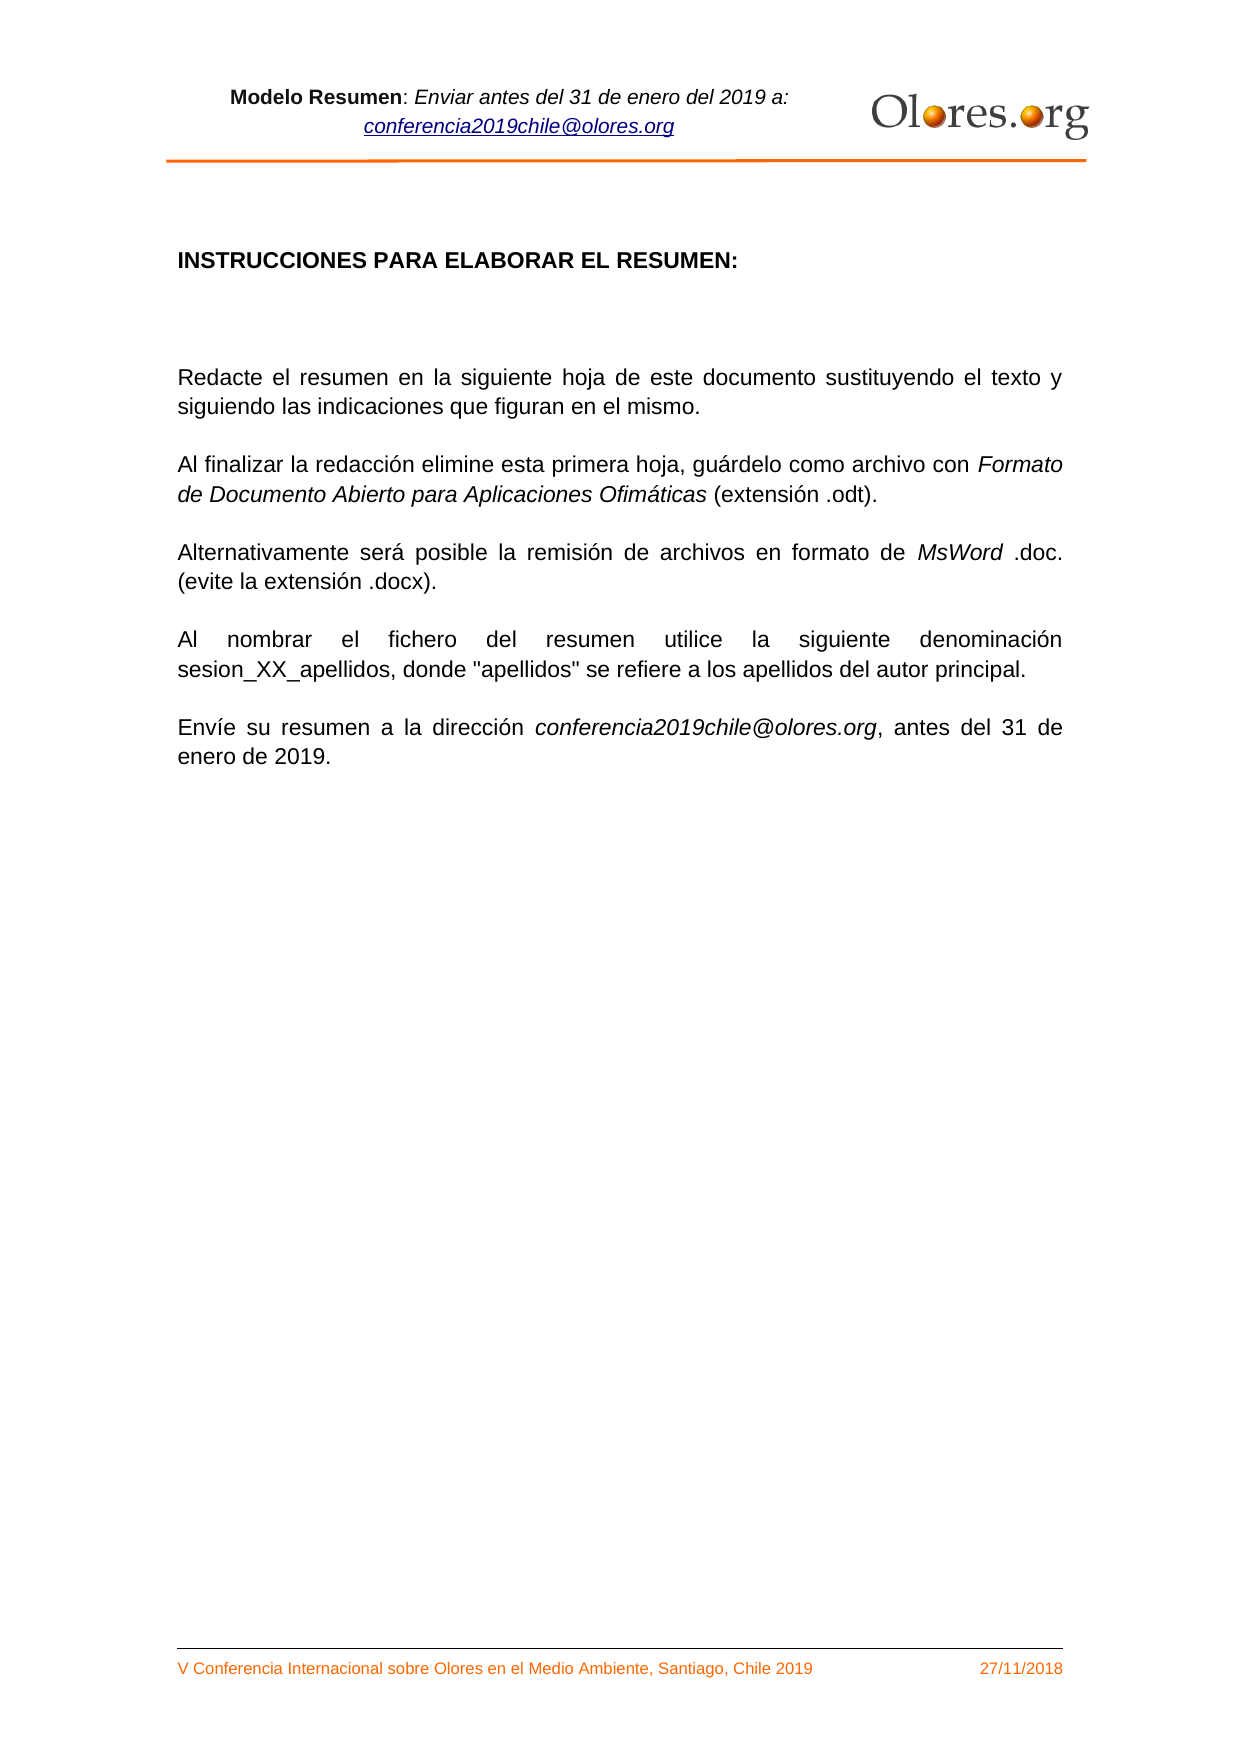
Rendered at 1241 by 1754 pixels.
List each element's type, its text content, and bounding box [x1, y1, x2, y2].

text Envíe su resumen a la dirección conferencia2019chile@olores.org, antes del 31 de enero de 2019. [177, 712, 1063, 770]
text Al nombrar el fichero del resumen utilice la siguiente denominación sesion_XX_apellidos, donde "apellidos" se refiere a los apellidos del autor principal. [177, 624, 1063, 683]
text Redacte el resumen en la siguiente hoja de este documento sustituyendo el texto y siguiendo las indicaciones que figuran en el mismo. [177, 362, 1063, 420]
text Al finalizar la redacción elimine esta primera hoja, guárdelo como archivo con Formato de Documento Abierto para Aplicaciones Ofimáticas (extensión .odt). [177, 449, 1063, 508]
text Alternativamente será posible la remisión de archivos en formato de MsWord .doc. (evite la extensión .docx). [177, 537, 1063, 595]
text INSTRUCCIONES PARA ELABORAR EL RESUMEN: [177, 245, 1063, 274]
picture [867, 88, 1101, 145]
